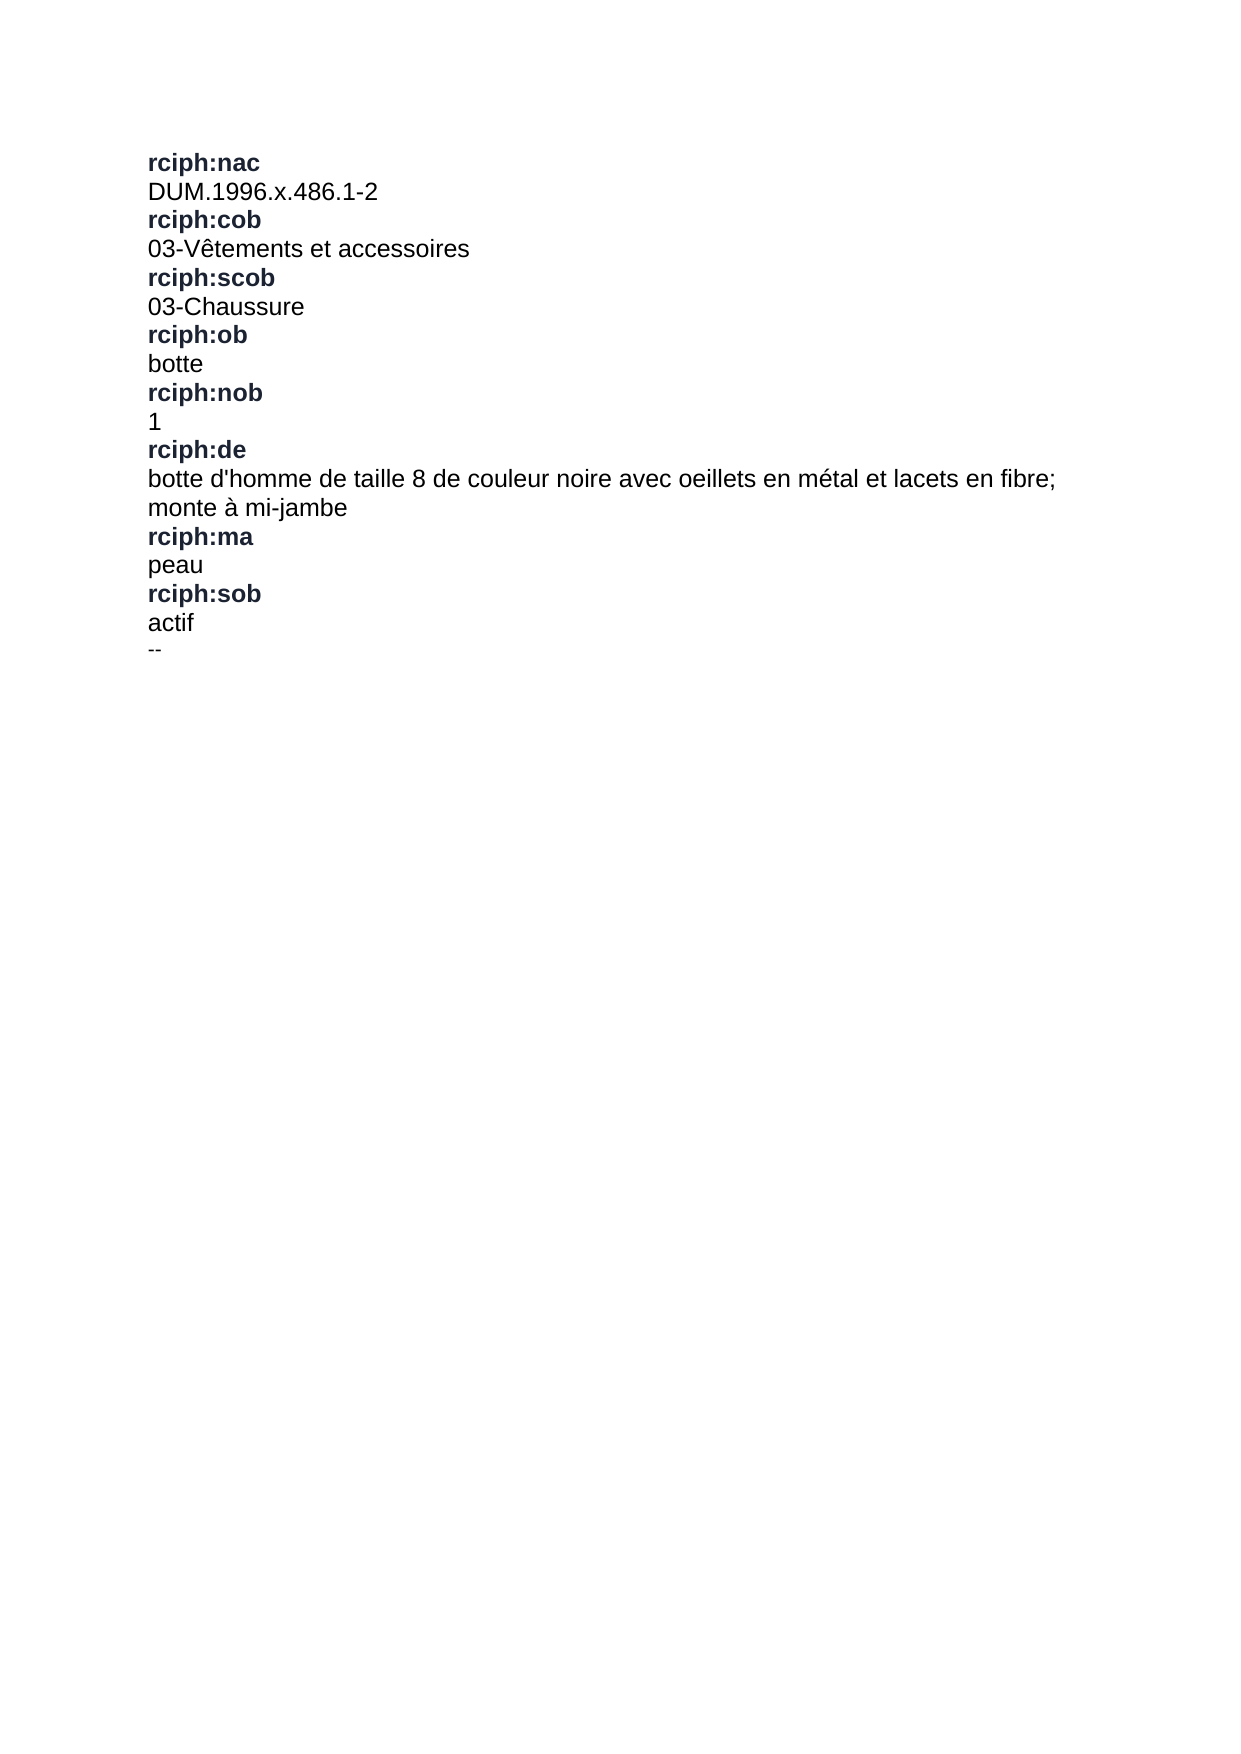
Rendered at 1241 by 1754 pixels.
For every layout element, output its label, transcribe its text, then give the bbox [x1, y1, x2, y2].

text -- [148, 636, 1092, 660]
text 03-Vêtements et accessoires [148, 234, 1092, 263]
text rciph:cob [148, 205, 1092, 234]
text rciph:nob [148, 378, 1092, 406]
text botte [148, 349, 1092, 378]
text 03-Chaussure [148, 291, 1092, 320]
text rciph:scob [148, 263, 1092, 291]
text rciph:ob [148, 320, 1092, 349]
text peau [148, 550, 1092, 579]
text actif [148, 608, 1092, 636]
text rciph:sob [148, 579, 1092, 608]
text rciph:ma [148, 521, 1092, 550]
text botte d'homme de taille 8 de couleur noire avec oeillets en métal et lacets en fibre; monte à mi-jambe [148, 464, 1092, 521]
text DUM.1996.x.486.1-2 [148, 176, 1092, 205]
text 1 [148, 406, 1092, 435]
text rciph:nac [148, 148, 1092, 176]
text rciph:de [148, 435, 1092, 464]
